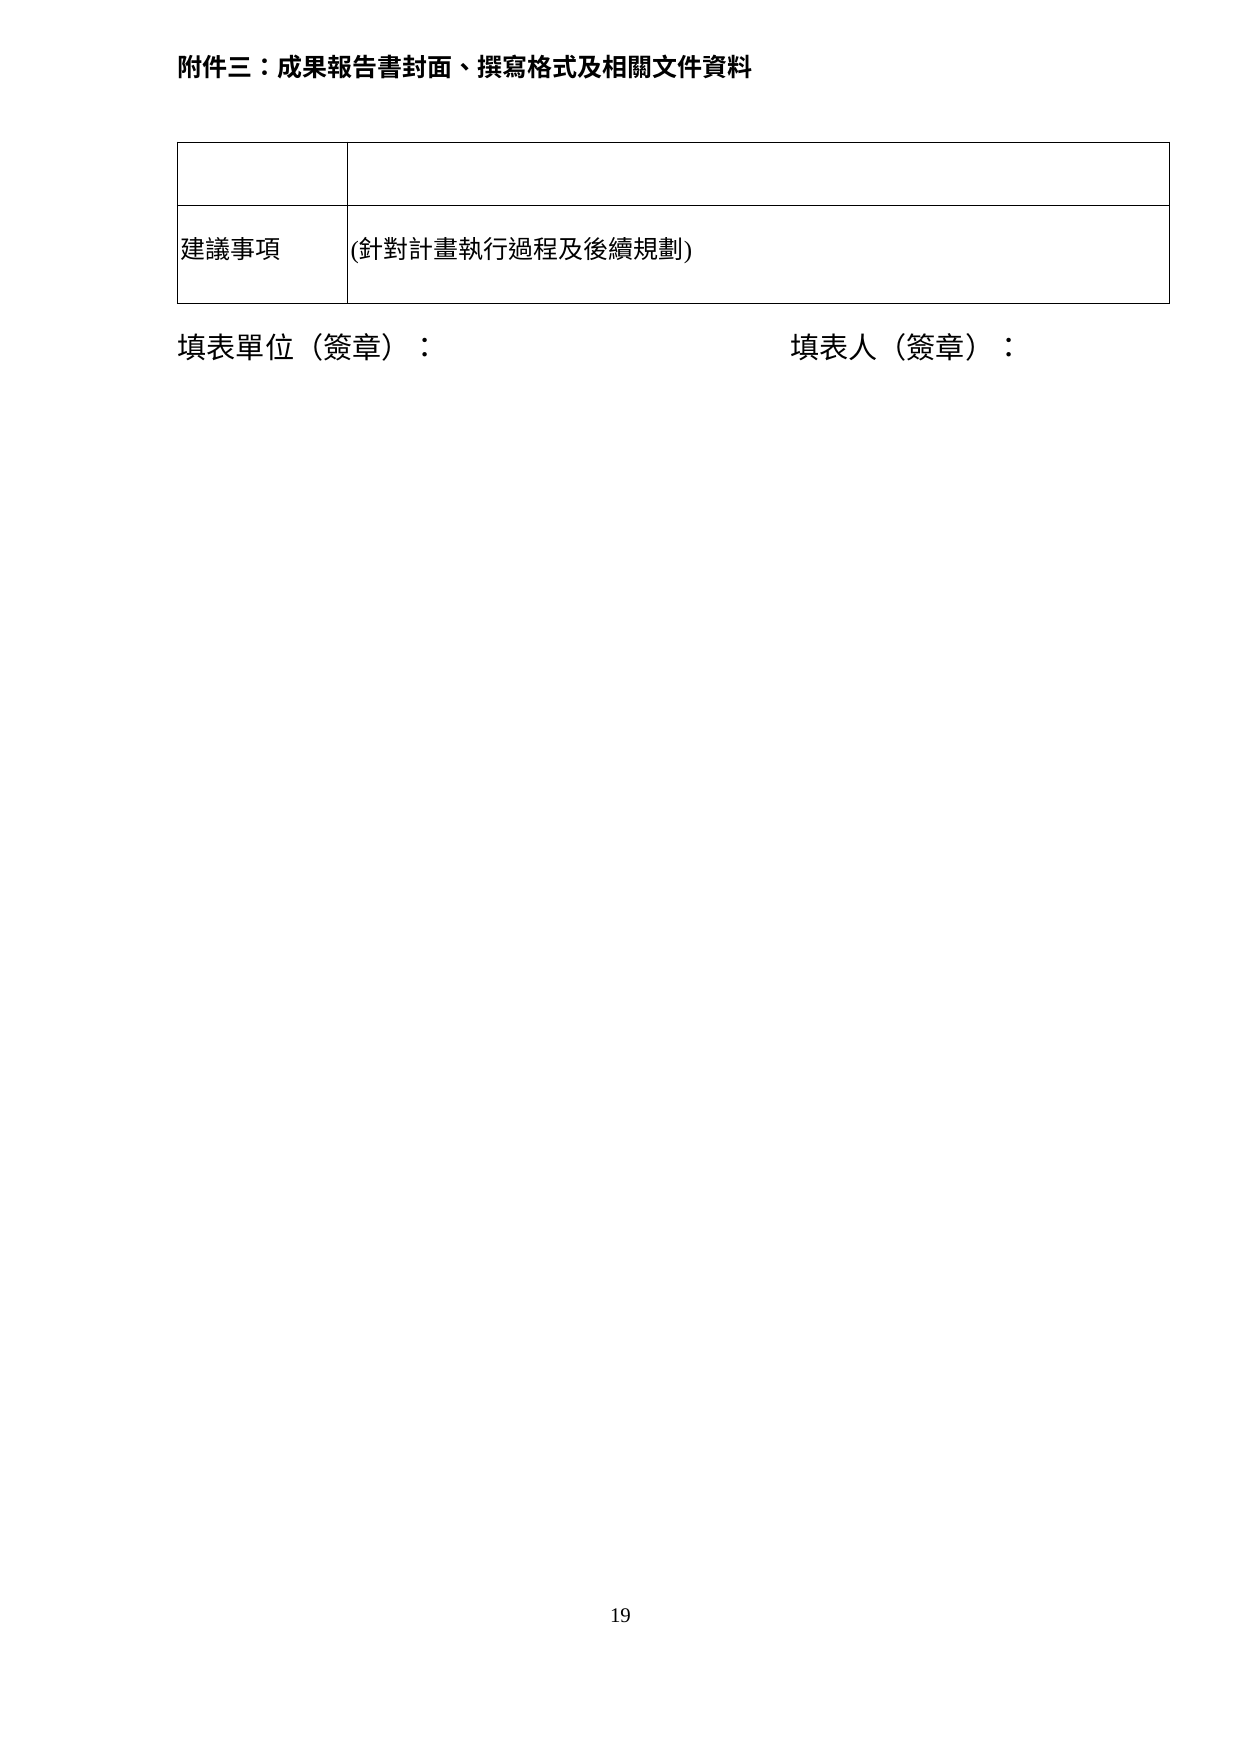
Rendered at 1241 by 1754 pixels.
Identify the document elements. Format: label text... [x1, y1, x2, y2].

table_cell [348, 143, 1169, 205]
table_cell [178, 143, 347, 205]
text 填表單位（簽章）： 填表人（簽章）： [177, 304, 1063, 367]
table_cell 建議事項 [178, 206, 347, 303]
table_cell (針對計畫執行過程及後續規劃) [348, 206, 1169, 303]
